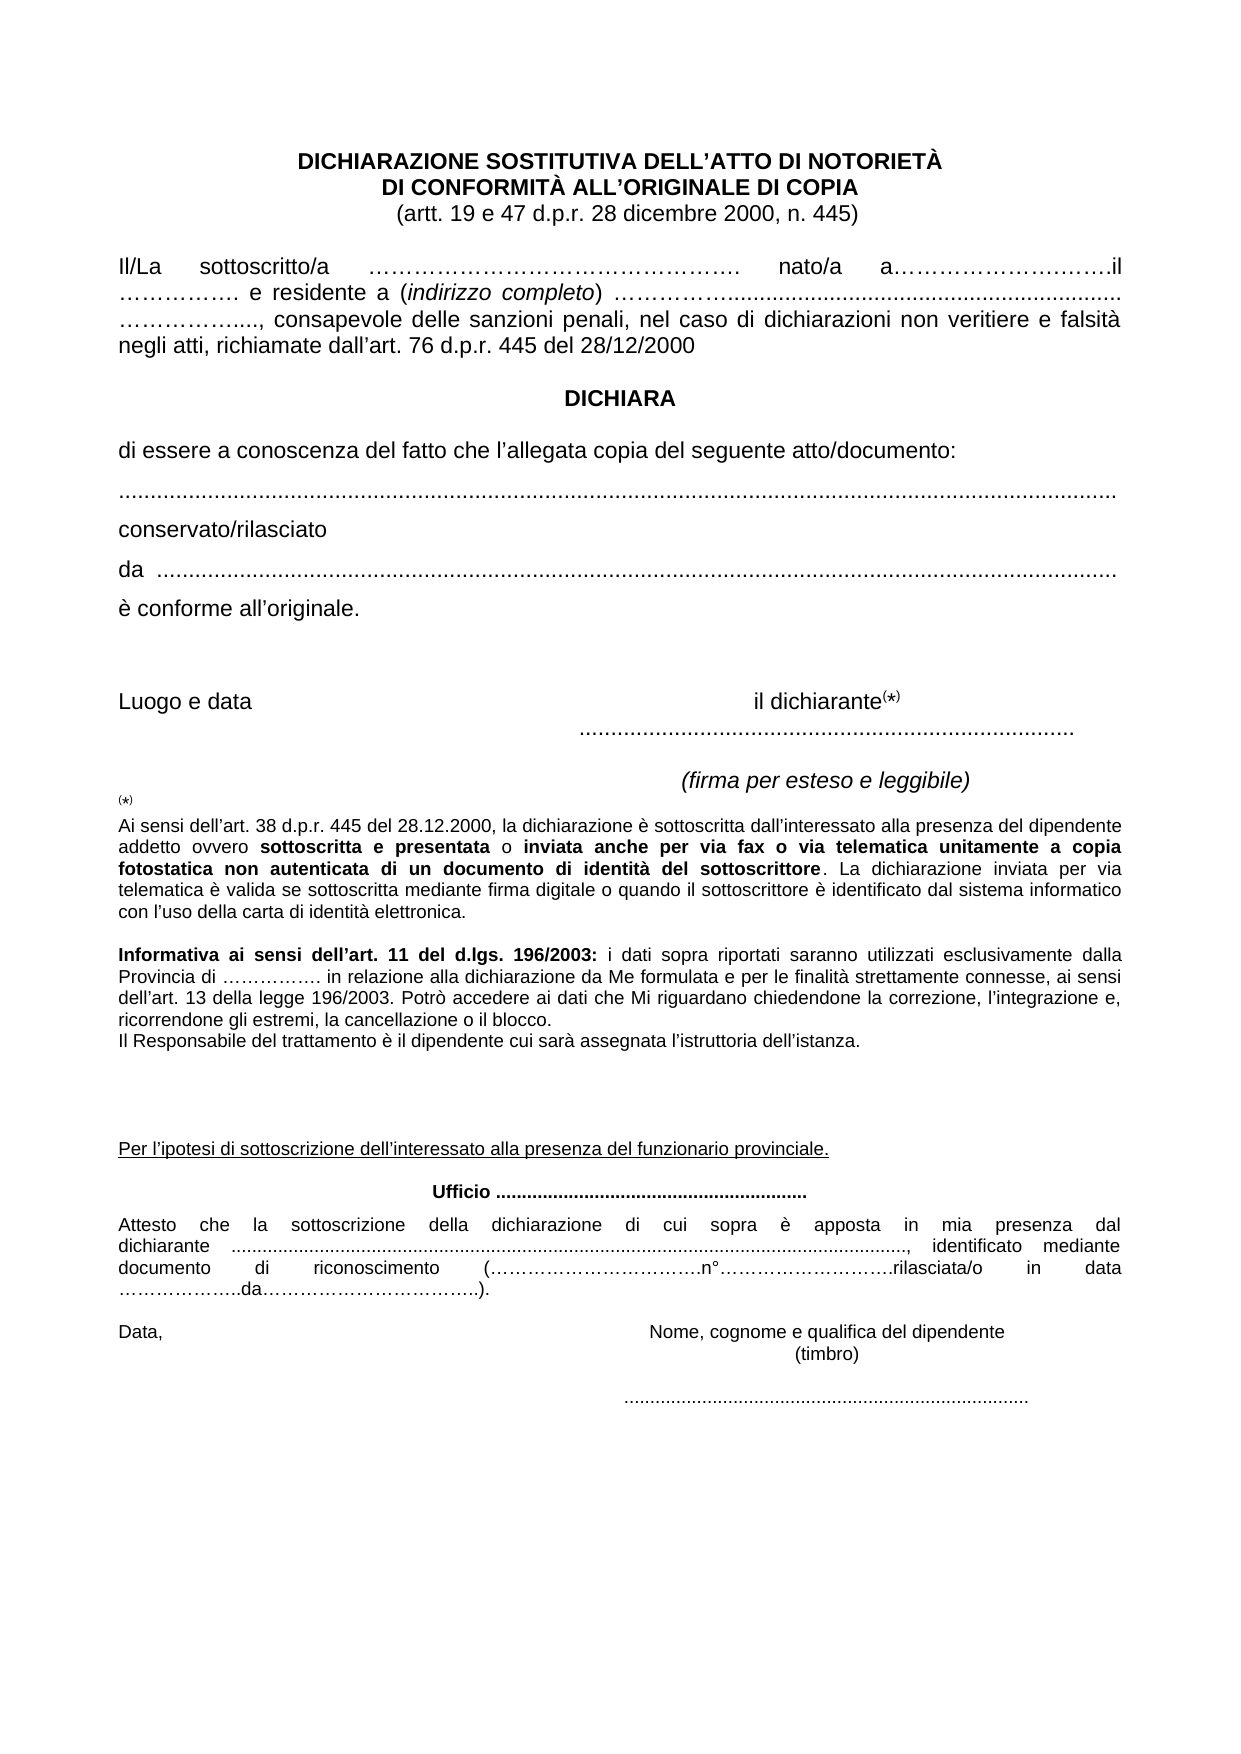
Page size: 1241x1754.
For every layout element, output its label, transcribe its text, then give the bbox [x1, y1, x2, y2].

text Luogo e data il dichiarante(*) [118, 688, 1122, 714]
text Data, Nome, cognome e qualifica del dipendente [118, 1321, 1122, 1343]
text Per l’ipotesi di sottoscrizione dell’interessato alla presenza del funzionario provinciale. [118, 1138, 1122, 1159]
text (*) [118, 793, 1122, 814]
text (firma per esteso e leggibile) [118, 767, 1122, 793]
text (artt. 19 e 47 d.p.r. 28 dicembre 2000, n. 445) [118, 200, 1137, 227]
text conservato/rilasciato da ....................................................................................................................................................... [118, 516, 1122, 582]
text di essere a conoscenza del fatto che l’allegata copia del seguente atto/documento: [118, 437, 1122, 464]
text ............................................................................................................................................................. [118, 477, 1122, 503]
text Il Responsabile del trattamento è il dipendente cui sarà assegnata l’istruttoria dell’istanza. [118, 1030, 1122, 1052]
text Ai sensi dell’art. 38 d.p.r. 445 del 28.12.2000, la dichiarazione è sottoscritta dall’interessato alla presenza del dipendente addetto ovvero sottoscritta e presentata o inviata anche per via fax o via telematica unitamente a copia fotostatica non autenticata di un documento di identità del sottoscrittore. La dichiarazione inviata per via telematica è valida se sottoscritta mediante firma digitale o quando il sottoscrittore è identificato dal sistema informatico con l’uso della carta di identità elettronica. [118, 814, 1122, 922]
text Ufficio ............................................................ [118, 1181, 1122, 1203]
text (timbro) [118, 1343, 1122, 1364]
text Attesto che la sottoscrizione della dichiarazione di cui sopra è apposta in mia presenza dal dichiarante .................................................................................................................................., identificato mediante documento di riconoscimento (…………………………….n°……………………….rilasciata/o in data ………………..da……………………………..). [118, 1213, 1122, 1300]
text .............................................................................. [118, 714, 1122, 740]
text è conforme all’originale. [118, 595, 1122, 622]
text DICHIARAZIONE SOSTITUTIVA DELL’ATTO DI NOTORIETÀ [118, 148, 1122, 174]
text DI CONFORMITÀ ALL’ORIGINALE DI COPIA [118, 174, 1122, 200]
text Il/La sottoscritto/a …………………………………………. nato/a a………………….…….il ……………. e residente a (indirizzo completo) ……………..............................................................……………...., consapevole delle sanzioni penali, nel caso di dichiarazioni non veritiere e falsità negli atti, richiamate dall’art. 76 d.p.r. 445 del 28/12/2000 [118, 253, 1122, 358]
text Informativa ai sensi dell’art. 11 del d.lgs. 196/2003: i dati sopra riportati saranno utilizzati esclusivamente dalla Provincia di ……………. in relazione alla dichiarazione da Me formulata e per le finalità strettamente connesse, ai sensi dell’art. 13 della legge 196/2003. Potrò accedere ai dati che Mi riguardano chiedendone la correzione, l’integrazione e, ricorrendone gli estremi, la cancellazione o il blocco. [118, 944, 1122, 1030]
text DICHIARA [118, 385, 1122, 411]
text .............................................................................. [118, 1386, 1122, 1407]
